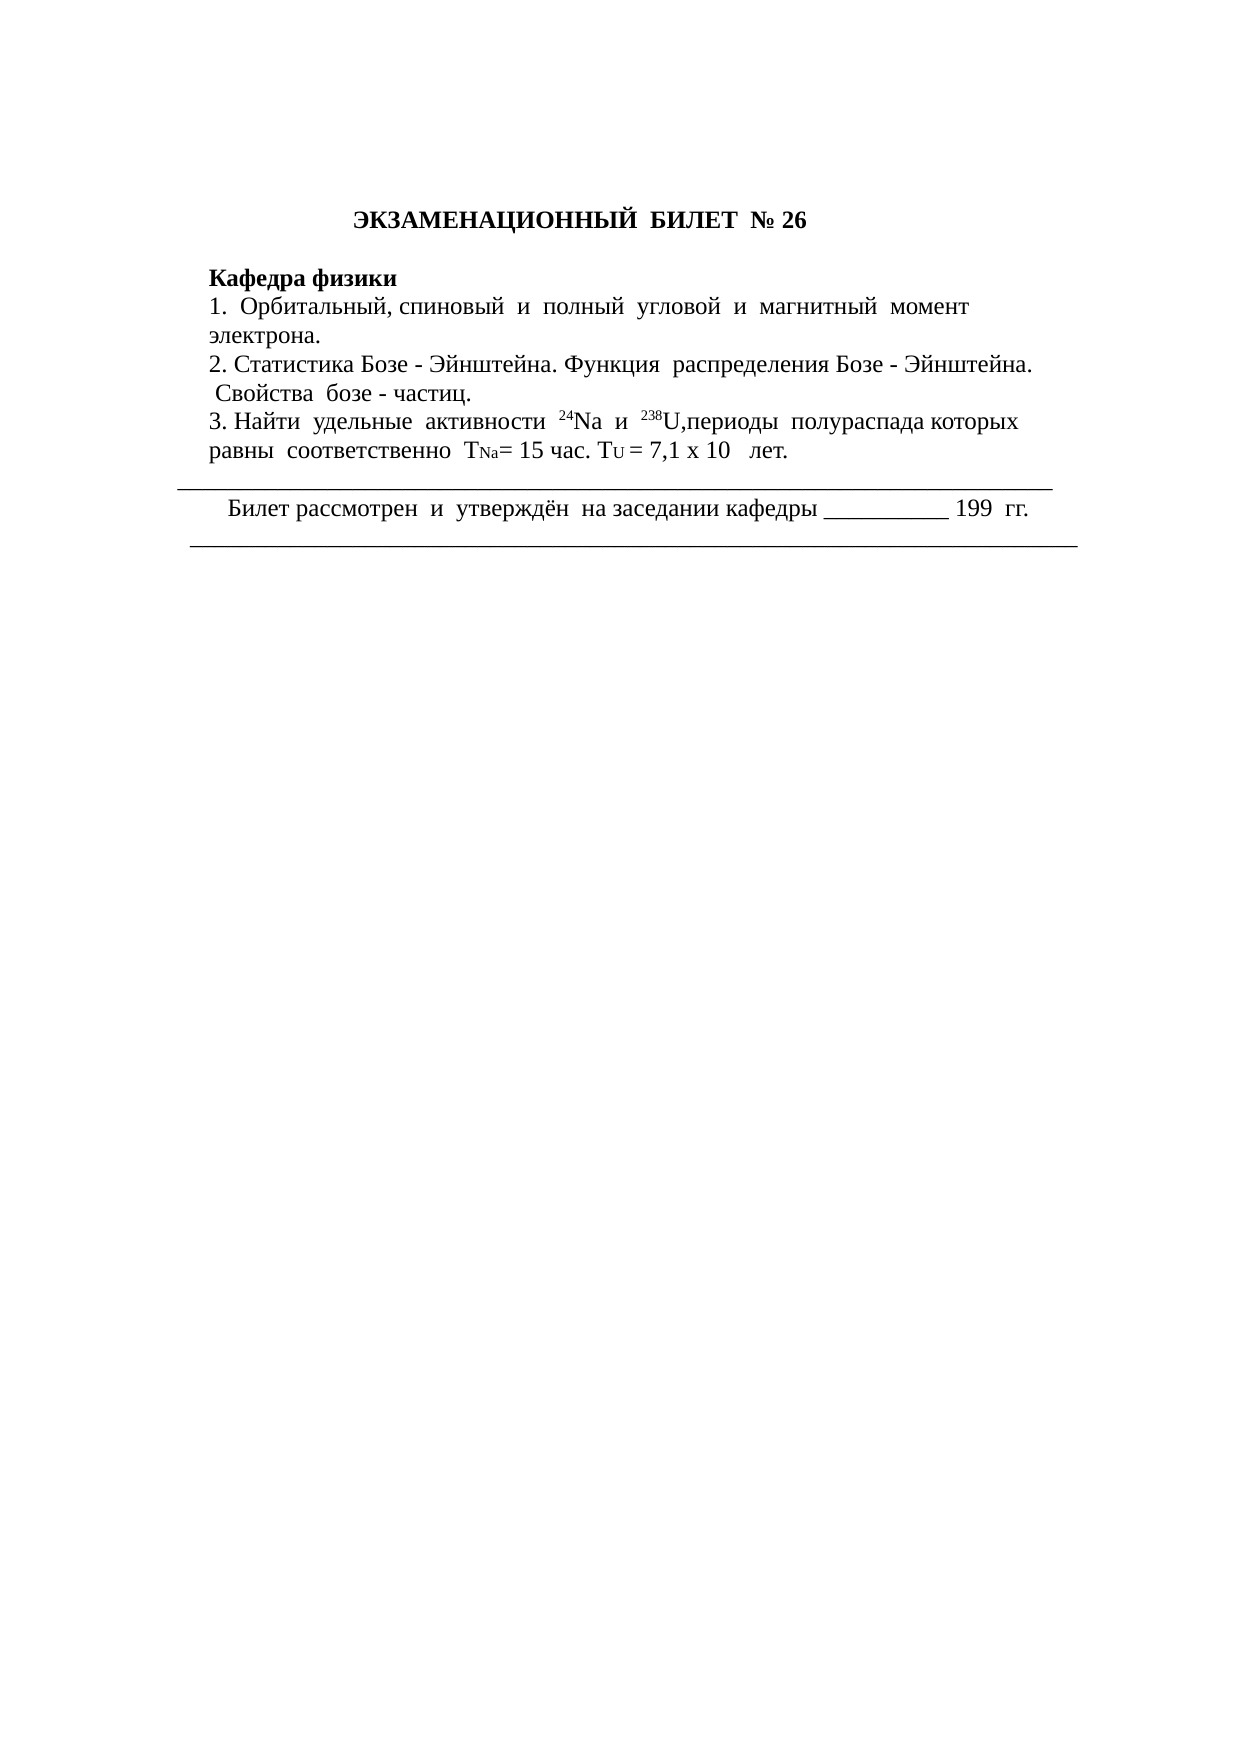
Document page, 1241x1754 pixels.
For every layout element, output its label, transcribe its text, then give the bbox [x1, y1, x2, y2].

text Свойства бозе - частиц. [177, 378, 1092, 406]
text Билет рассмотрен и утверждён на заседании кафедры __________ 199 гг. [177, 493, 1092, 521]
text электрона. [177, 320, 1092, 349]
text 1. Орбитальный, спиновый и полный угловой и магнитный момент [177, 291, 1092, 320]
text 3. Найти удельные активности 24Na и 238U,периоды полураспада которых [177, 406, 1092, 435]
text 2. Статистика Бозе - Эйнштейна. Функция распределения Бозе - Эйнштейна. [177, 349, 1092, 378]
text ______________________________________________________________________ [177, 464, 1092, 493]
text _______________________________________________________________________ [177, 521, 1092, 550]
text Кафедра физики [177, 263, 1092, 291]
text ЭКЗАМЕНАЦИОННЫЙ БИЛЕТ № 26 [177, 205, 1092, 234]
text равны соответственно ТNa= 15 час. ТU = 7,1 х 10 лет. [177, 435, 1092, 464]
